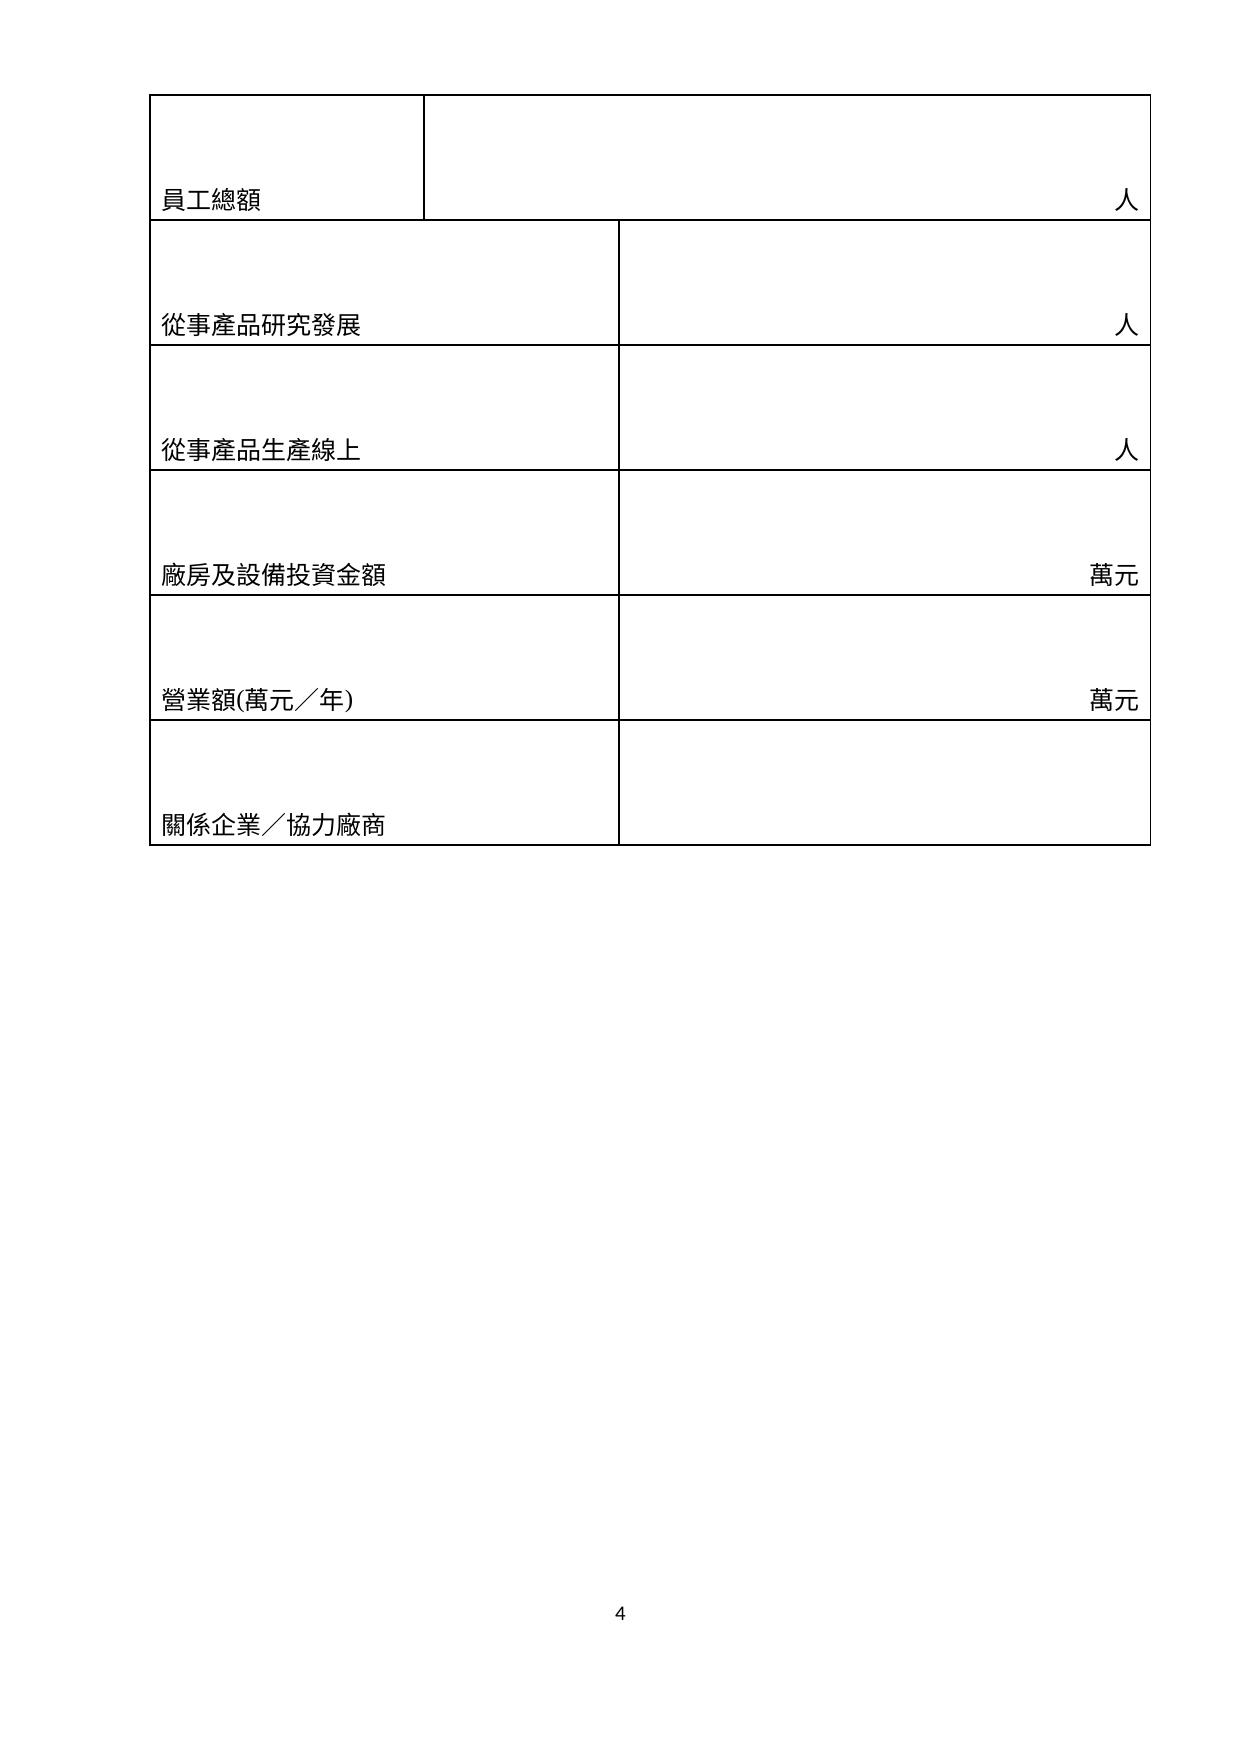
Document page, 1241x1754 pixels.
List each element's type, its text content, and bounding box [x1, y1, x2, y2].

table_cell 人 [620, 221, 1150, 344]
table_cell 從事產品生產線上 [151, 346, 618, 469]
table_cell 營業額(萬元／年) [151, 596, 618, 719]
table_cell 萬元 [620, 596, 1150, 719]
table_cell 人 [425, 96, 1150, 219]
table_cell 從事產品研究發展 [151, 221, 618, 344]
table_cell 萬元 [620, 471, 1150, 594]
table_cell 員工總額 [151, 96, 423, 219]
table_cell 人 [620, 346, 1150, 469]
table_cell [620, 721, 1150, 844]
table_cell 廠房及設備投資金額 [151, 471, 618, 594]
table_cell 關係企業／協力廠商 [151, 721, 618, 844]
